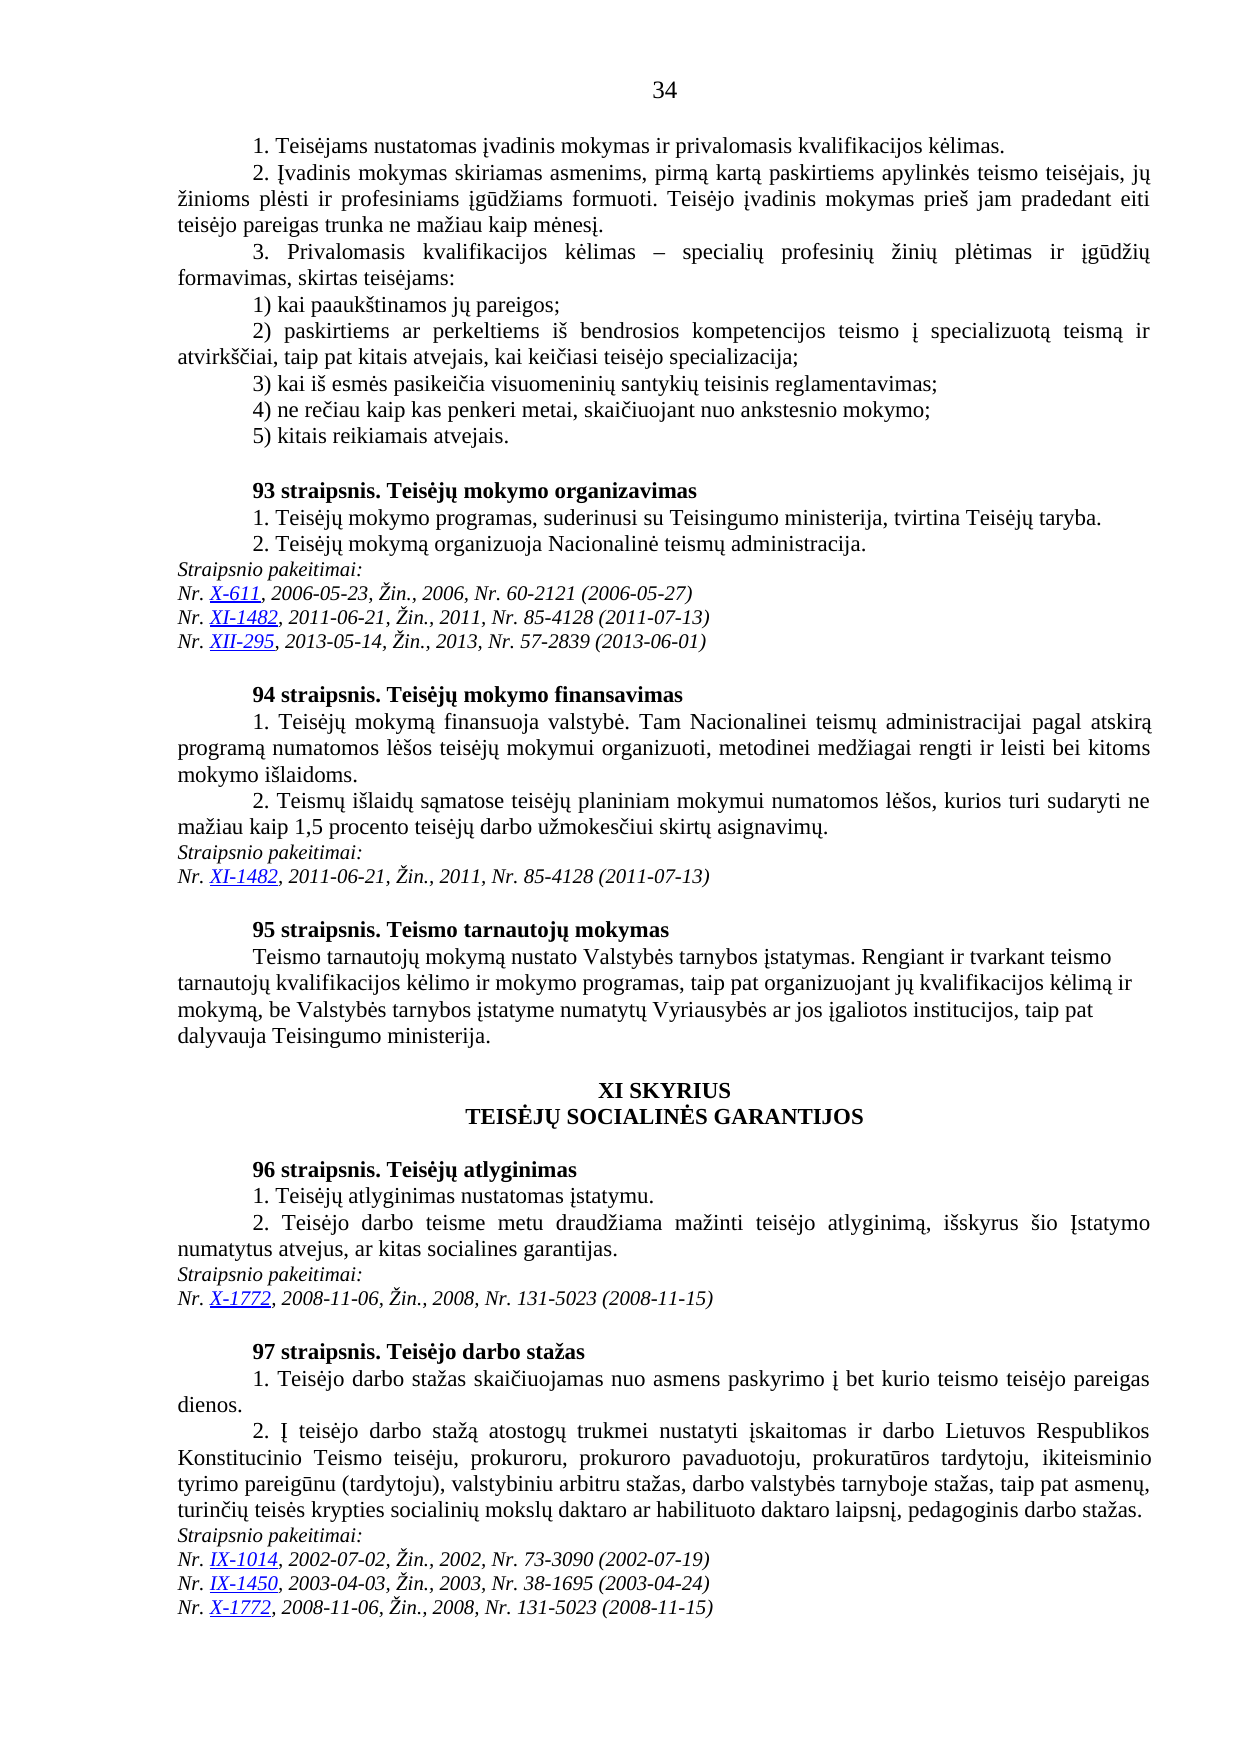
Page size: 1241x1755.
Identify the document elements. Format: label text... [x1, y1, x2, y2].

text 1. Teisėjo darbo stažas skaičiuojamas nuo asmens paskyrimo į bet kurio teismo teisėjo pareigas dienos. [177, 1365, 1152, 1417]
text 2. Teismų išlaidų sąmatose teisėjų planiniam mokymui numatomos lėšos, kurios turi sudaryti ne mažiau kaip 1,5 procento teisėjų darbo užmokesčiui skirtų asignavimų. [177, 787, 1152, 840]
text 1) kai paaukštinamos jų pareigos; [177, 291, 1152, 317]
text Nr. X-1772, 2008-11-06, Žin., 2008, Nr. 131-5023 (2008-11-15) [177, 1595, 1152, 1619]
text 2. Teisėjų mokymą organizuoja Nacionalinė teismų administracija. [177, 530, 1152, 557]
text 93 straipsnis. Teisėjų mokymo organizavimas [177, 477, 1152, 504]
text Nr. X-611, 2006-05-23, Žin., 2006, Nr. 60-2121 (2006-05-27) [177, 581, 1152, 605]
text Nr. XI-1482, 2011-06-21, Žin., 2011, Nr. 85-4128 (2011-07-13) [177, 864, 1152, 888]
text XI SKYRIUS [177, 1077, 1152, 1103]
text Teismo tarnautojų mokymą nustato Valstybės tarnybos įstatymas. Rengiant ir tvarkant teismo tarnautojų kvalifikacijos kėlimo ir mokymo programas, taip pat organizuojant jų kvalifikacijos kėlimą ir mokymą, be Valstybės tarnybos įstatyme numatytų Vyriausybės ar jos įgaliotos institucijos, taip pat dalyvauja Teisingumo ministerija. [177, 943, 1152, 1048]
text Nr. IX-1450, 2003-04-03, Žin., 2003, Nr. 38-1695 (2003-04-24) [177, 1571, 1152, 1595]
text Straipsnio pakeitimai: [177, 1262, 1152, 1286]
text 97 straipsnis. Teisėjo darbo stažas [177, 1338, 1152, 1365]
text 1. Teisėjams nustatomas įvadinis mokymas ir privalomasis kvalifikacijos kėlimas. [177, 132, 1152, 159]
text 2. Teisėjo darbo teisme metu draudžiama mažinti teisėjo atlyginimą, išskyrus šio Įstatymo numatytus atvejus, ar kitas socialines garantijas. [177, 1209, 1152, 1262]
text Nr. X-1772, 2008-11-06, Žin., 2008, Nr. 131-5023 (2008-11-15) [177, 1286, 1152, 1310]
text Straipsnio pakeitimai: [177, 557, 1152, 581]
text TEISĖJŲ SOCIALINĖS GARANTIJOS [177, 1103, 1152, 1130]
text 1. Teisėjų atlyginimas nustatomas įstatymu. [177, 1182, 1152, 1209]
text 5) kitais reikiamais atvejais. [177, 422, 1152, 449]
text 2. Į teisėjo darbo stažą atostogų trukmei nustatyti įskaitomas ir darbo Lietuvos Respublikos Konstitucinio Teismo teisėju, prokuroru, prokuroro pavaduotoju, prokuratūros tardytoju, ikiteisminio tyrimo pareigūnu (tardytoju), valstybiniu arbitru stažas, darbo valstybės tarnyboje stažas, taip pat asmenų, turinčių teisės krypties socialinių mokslų daktaro ar habilituoto daktaro laipsnį, pedagoginis darbo stažas. [177, 1417, 1152, 1523]
text 1. Teisėjų mokymą finansuoja valstybė. Tam Nacionalinei teismų administracijai pagal atskirą programą numatomos lėšos teisėjų mokymui organizuoti, metodinei medžiagai rengti ir leisti bei kitoms mokymo išlaidoms. [177, 708, 1152, 787]
text 4) ne rečiau kaip kas penkeri metai, skaičiuojant nuo ankstesnio mokymo; [177, 396, 1152, 422]
text 94 straipsnis. Teisėjų mokymo finansavimas [177, 682, 1152, 708]
text 1. Teisėjų mokymo programas, suderinusi su Teisingumo ministerija, tvirtina Teisėjų taryba. [177, 504, 1152, 530]
text Straipsnio pakeitimai: [177, 840, 1152, 864]
text 2. Įvadinis mokymas skiriamas asmenims, pirmą kartą paskirtiems apylinkės teismo teisėjais, jų žinioms plėsti ir profesiniams įgūdžiams formuoti. Teisėjo įvadinis mokymas prieš jam pradedant eiti teisėjo pareigas trunka ne mažiau kaip mėnesį. [177, 159, 1152, 238]
text Nr. IX-1014, 2002-07-02, Žin., 2002, Nr. 73-3090 (2002-07-19) [177, 1547, 1152, 1571]
text 96 straipsnis. Teisėjų atlyginimas [177, 1156, 1152, 1182]
text 95 straipsnis. Teismo tarnautojų mokymas [177, 917, 1152, 943]
text Nr. XI-1482, 2011-06-21, Žin., 2011, Nr. 85-4128 (2011-07-13) [177, 605, 1152, 629]
text 3) kai iš esmės pasikeičia visuomeninių santykių teisinis reglamentavimas; [177, 370, 1152, 396]
text 2) paskirtiems ar perkeltiems iš bendrosios kompetencijos teismo į specializuotą teismą ir atvirkščiai, taip pat kitais atvejais, kai keičiasi teisėjo specializacija; [177, 317, 1152, 370]
text 3. Privalomasis kvalifikacijos kėlimas – specialių profesinių žinių plėtimas ir įgūdžių formavimas, skirtas teisėjams: [177, 238, 1152, 291]
text Nr. XII-295, 2013-05-14, Žin., 2013, Nr. 57-2839 (2013-06-01) [177, 629, 1152, 653]
text Straipsnio pakeitimai: [177, 1523, 1152, 1547]
